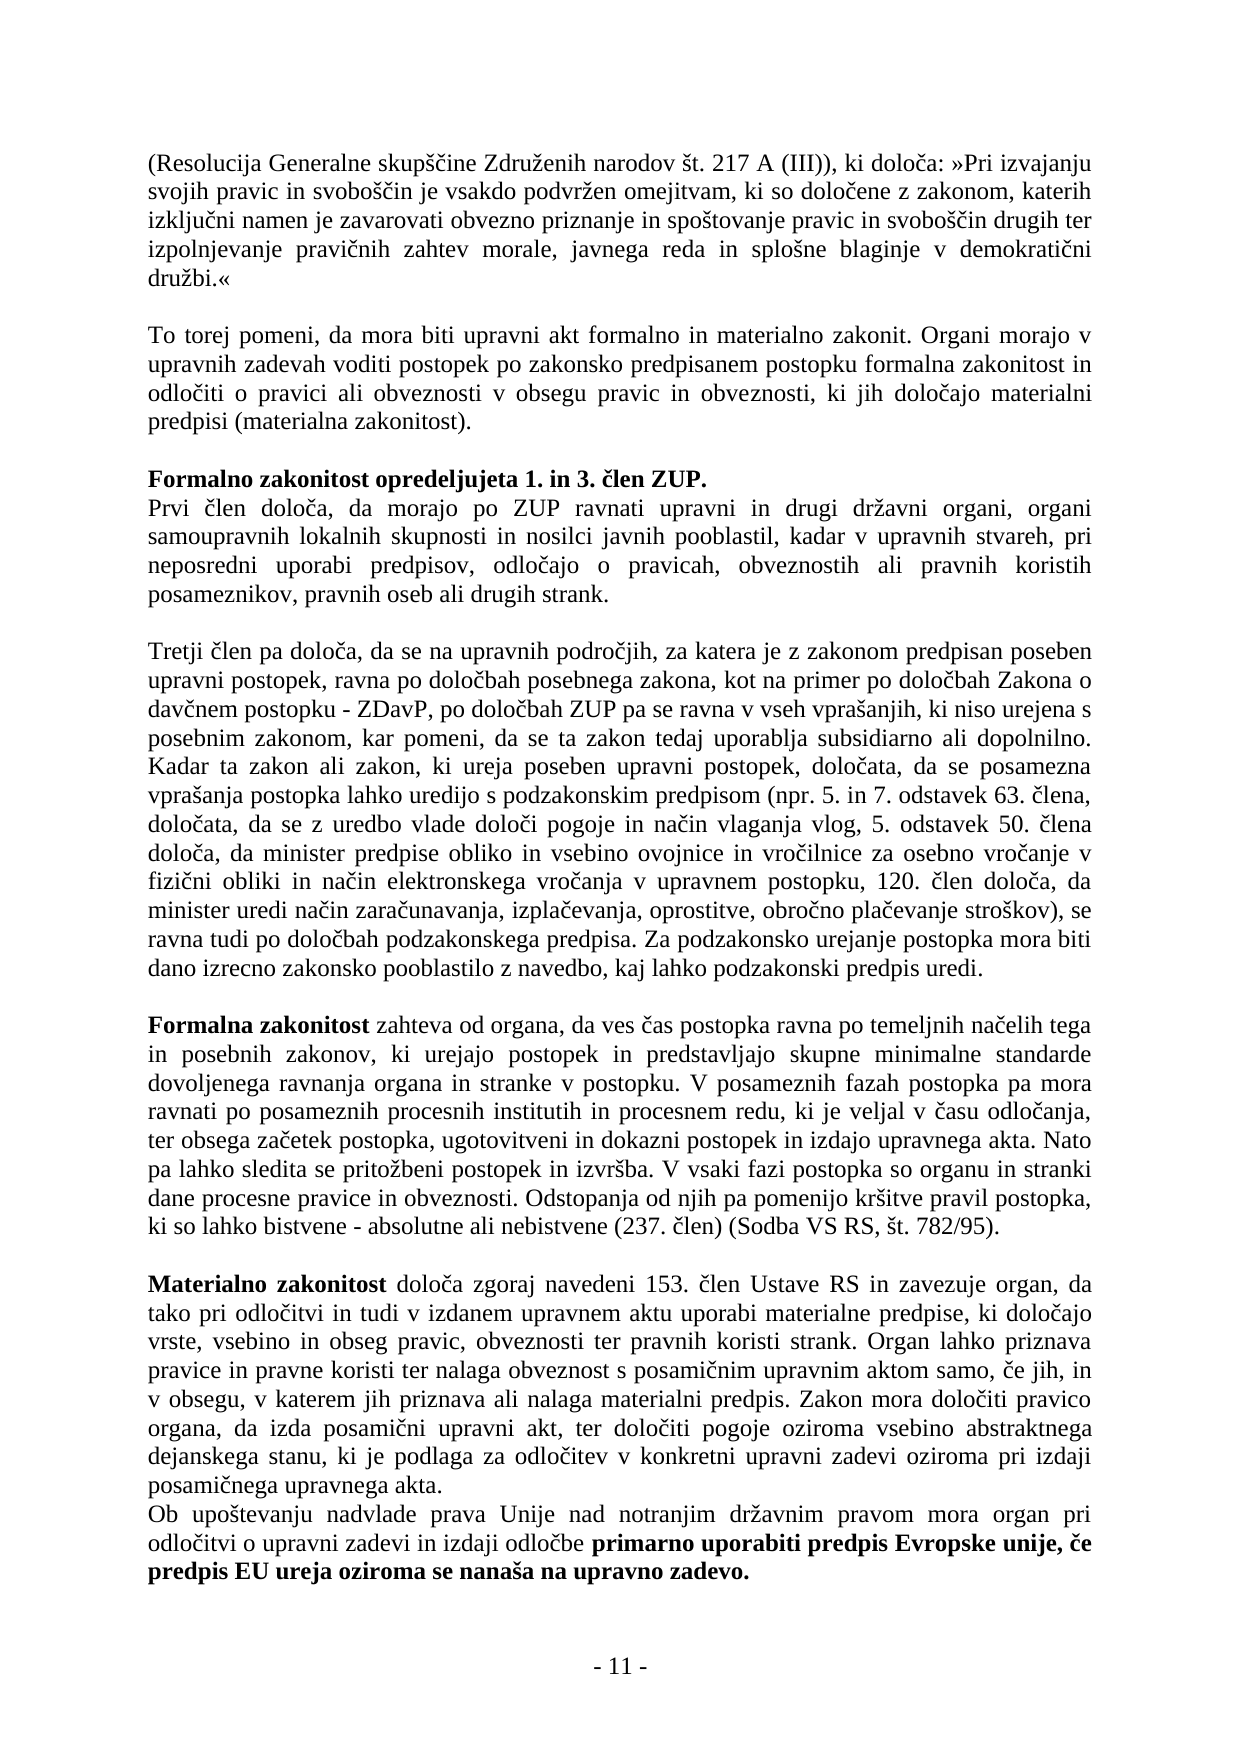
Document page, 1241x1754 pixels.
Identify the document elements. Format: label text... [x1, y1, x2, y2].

text Formalno zakonitost opredeljujeta 1. in 3. člen ZUP. [148, 464, 1093, 493]
text Tretji člen pa določa, da se na upravnih področjih, za katera je z zakonom predpisan poseben upravni postopek, ravna po določbah posebnega zakona, kot na primer po določbah Zakona o davčnem postopku - ZDavP, po določbah ZUP pa se ravna v vseh vprašanjih, ki niso urejena s posebnim zakonom, kar pomeni, da se ta zakon tedaj uporablja subsidiarno ali dopolnilno. Kadar ta zakon ali zakon, ki ureja poseben upravni postopek, določata, da se posamezna vprašanja postopka lahko uredijo s podzakonskim predpisom (npr. 5. in 7. odstavek 63. člena, določata, da se z uredbo vlade določi pogoje in način vlaganja vlog, 5. odstavek 50. člena določa, da minister predpise obliko in vsebino ovojnice in vročilnice za osebno vročanje v fizični obliki in način elektronskega vročanja v upravnem postopku, 120. člen določa, da minister uredi način zaračunavanja, izplačevanja, oprostitve, obročno plačevanje stroškov), se ravna tudi po določbah podzakonskega predpisa. Za podzakonsko urejanje postopka mora biti dano izrecno zakonsko pooblastilo z navedbo, kaj lahko podzakonski predpis uredi. [148, 636, 1093, 981]
text Prvi člen določa, da morajo po ZUP ravnati upravni in drugi državni organi, organi samoupravnih lokalnih sku­pnosti in nosilci javnih pooblastil, kadar v upravnih stvareh, pri neposredni uporabi predpisov, odločajo o pravicah, obveznostih ali pravnih koristih posameznikov, pravnih oseb ali drugih strank. [148, 493, 1093, 608]
text Ob upoštevanju nadvlade prava Unije nad notranjim državnim pravom mora organ pri odločitvi o upravni zadevi in izdaji odločbe primarno uporabiti predpis Evropske unije, če predpis EU ureja oziroma se nanaša na upravno zadevo. [148, 1499, 1093, 1585]
text Materialno zakonitost določa zgoraj navedeni 153. člen Ustave RS in zavezuje organ, da tako pri odločitvi in tudi v izdanem upravnem aktu uporabi materialne predpise, ki določajo vrste, vsebino in obseg pravic, obveznosti ter pravnih koristi strank. Organ lahko priznava pravice in pravne koristi ter nalaga obveznost s posamičnim upravnim aktom samo, če jih, in v obsegu, v katerem jih priznava ali nalaga materialni predpis. Zakon mora določiti pravico organa, da izda posamični upravni akt, ter določiti pogoje oziroma vsebino abstraktnega dejanskega stanu, ki je podlaga za odločitev v konkretni upravni zadevi oziroma pri izdaji posamičnega upravnega akta. [148, 1269, 1093, 1499]
text Formalna zakonitost zahteva od organa, da ves čas postopka ravna po temeljnih načelih tega in posebnih zakonov, ki urejajo postopek in predstavljajo skupne minimalne standarde dovoljenega ravnanja organa in stranke v postopku. V posameznih fazah postopka pa mora ravnati po posameznih procesnih institutih in procesnem redu, ki je veljal v času odločanja, ter obsega začetek postopka, ugotovitveni in dokazni postopek in izdajo upravnega akta. Nato pa lahko sledita se pritožbeni postopek in izvršba. V vsaki fazi postopka so organu in stranki dane procesne pravice in obveznosti. Odstopanja od njih pa pomenijo kršitve pravil postopka, ki so lahko bistvene - absolutne ali nebistvene (237. člen) (Sodba VS RS, št. 782/95). [148, 1010, 1093, 1240]
text To torej pomeni, da mora biti upravni akt formalno in materialno zakonit. Organi morajo v upravnih zadevah voditi postopek po zakonsko predpisanem postopku formalna zakonitost in odločiti o pravici ali obveznosti v obsegu pravic in obve­znosti, ki jih določajo materialni predpisi (materialna zakonitost). [148, 320, 1093, 435]
text (Resolucija Generalne skupščine Združenih narodov št. 217 A (III)), ki določa: »Pri izvajanju svojih pravic in svoboščin je vsakdo podvržen omejitvam, ki so določene z zakonom, katerih izključni namen je zavarovati obvezno priznanje in spoštovanje pravic in svoboščin drugih ter izpolnjevanje pravičnih zahtev morale, javnega reda in splošne blaginje v demokratični družbi.« [148, 148, 1093, 291]
